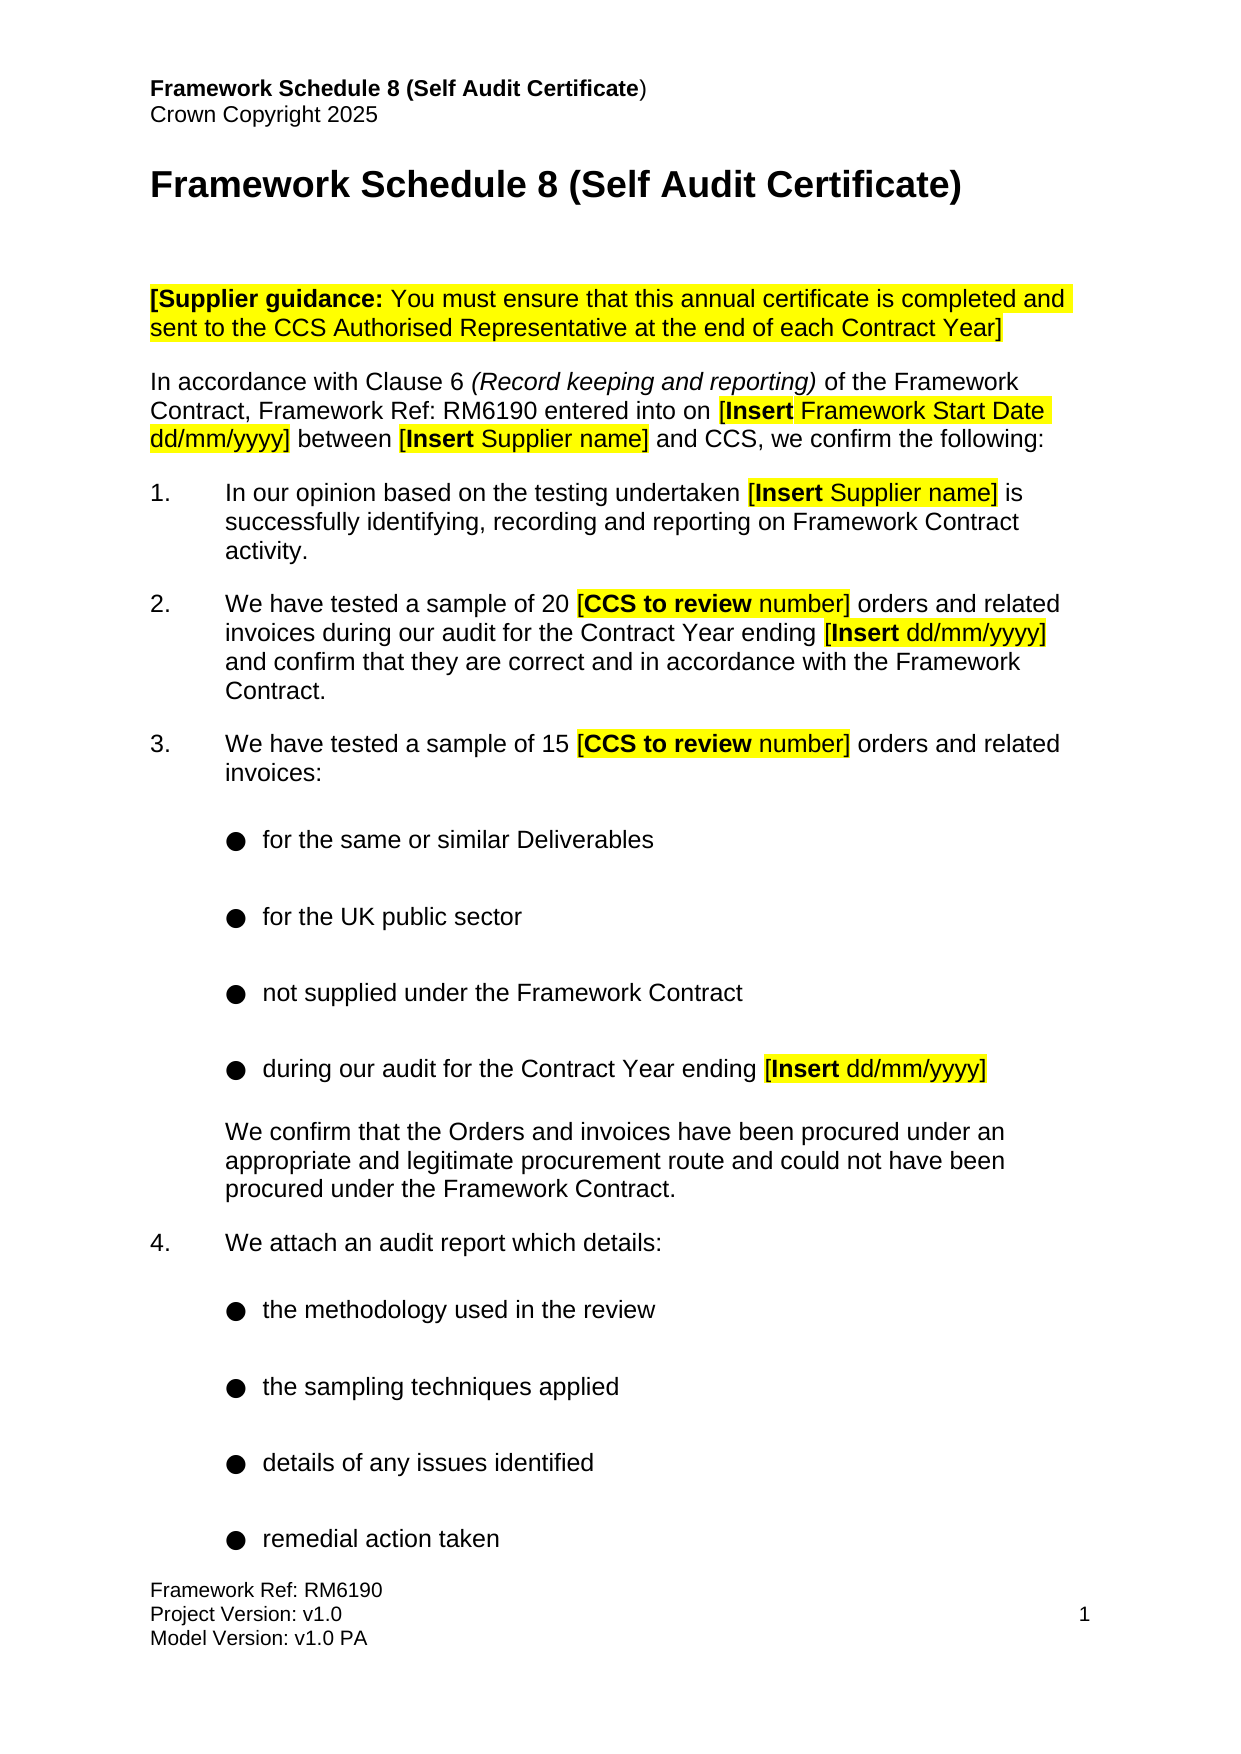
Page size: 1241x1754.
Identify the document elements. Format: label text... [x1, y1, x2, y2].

text 4. We attach an audit report which details: [150, 1228, 1090, 1257]
text We confirm that the Orders and invoices have been procured under an appropriate and legitimate procurement route and could not have been procured under the Framework Contract. [225, 1117, 1090, 1203]
list details of any issues identified [225, 1434, 1090, 1486]
list remedial action taken [225, 1511, 1090, 1562]
text Framework Schedule 8 (Self Audit Certificate) [150, 162, 1090, 206]
text 3. We have tested a sample of 15 [CCS to review number] orders and related invoices: [150, 729, 1090, 787]
list the sampling techniques applied [225, 1358, 1090, 1409]
text 2. We have tested a sample of 20 [CCS to review number] orders and related invoices during our audit for the Contract Year ending [Insert dd/mm/yyyy] and confirm that they are correct and in accordance with the Framework Contract. [150, 589, 1090, 704]
list during our audit for the Contract Year ending [Insert dd/mm/yyyy] [225, 1041, 1090, 1092]
list the methodology used in the review [225, 1282, 1090, 1333]
list for the UK public sector [225, 888, 1090, 939]
text In accordance with Clause 6 (Record keeping and reporting) of the Framework Contract, Framework Ref: RM6190 entered into on [Insert Framework Start Date dd/mm/yyyy] between [Insert Supplier name] and CCS, we confirm the following: [150, 367, 1090, 453]
text 1. In our opinion based on the testing undertaken [Insert Supplier name] is successfully identifying, recording and reporting on Framework Contract activity. [150, 478, 1090, 564]
text [Supplier guidance: You must ensure that this annual certificate is completed and sent to the CCS Authorised Representative at the end of each Contract Year] [150, 284, 1090, 342]
list not supplied under the Framework Contract [225, 964, 1090, 1016]
list for the same or similar Deliverables [225, 812, 1090, 863]
